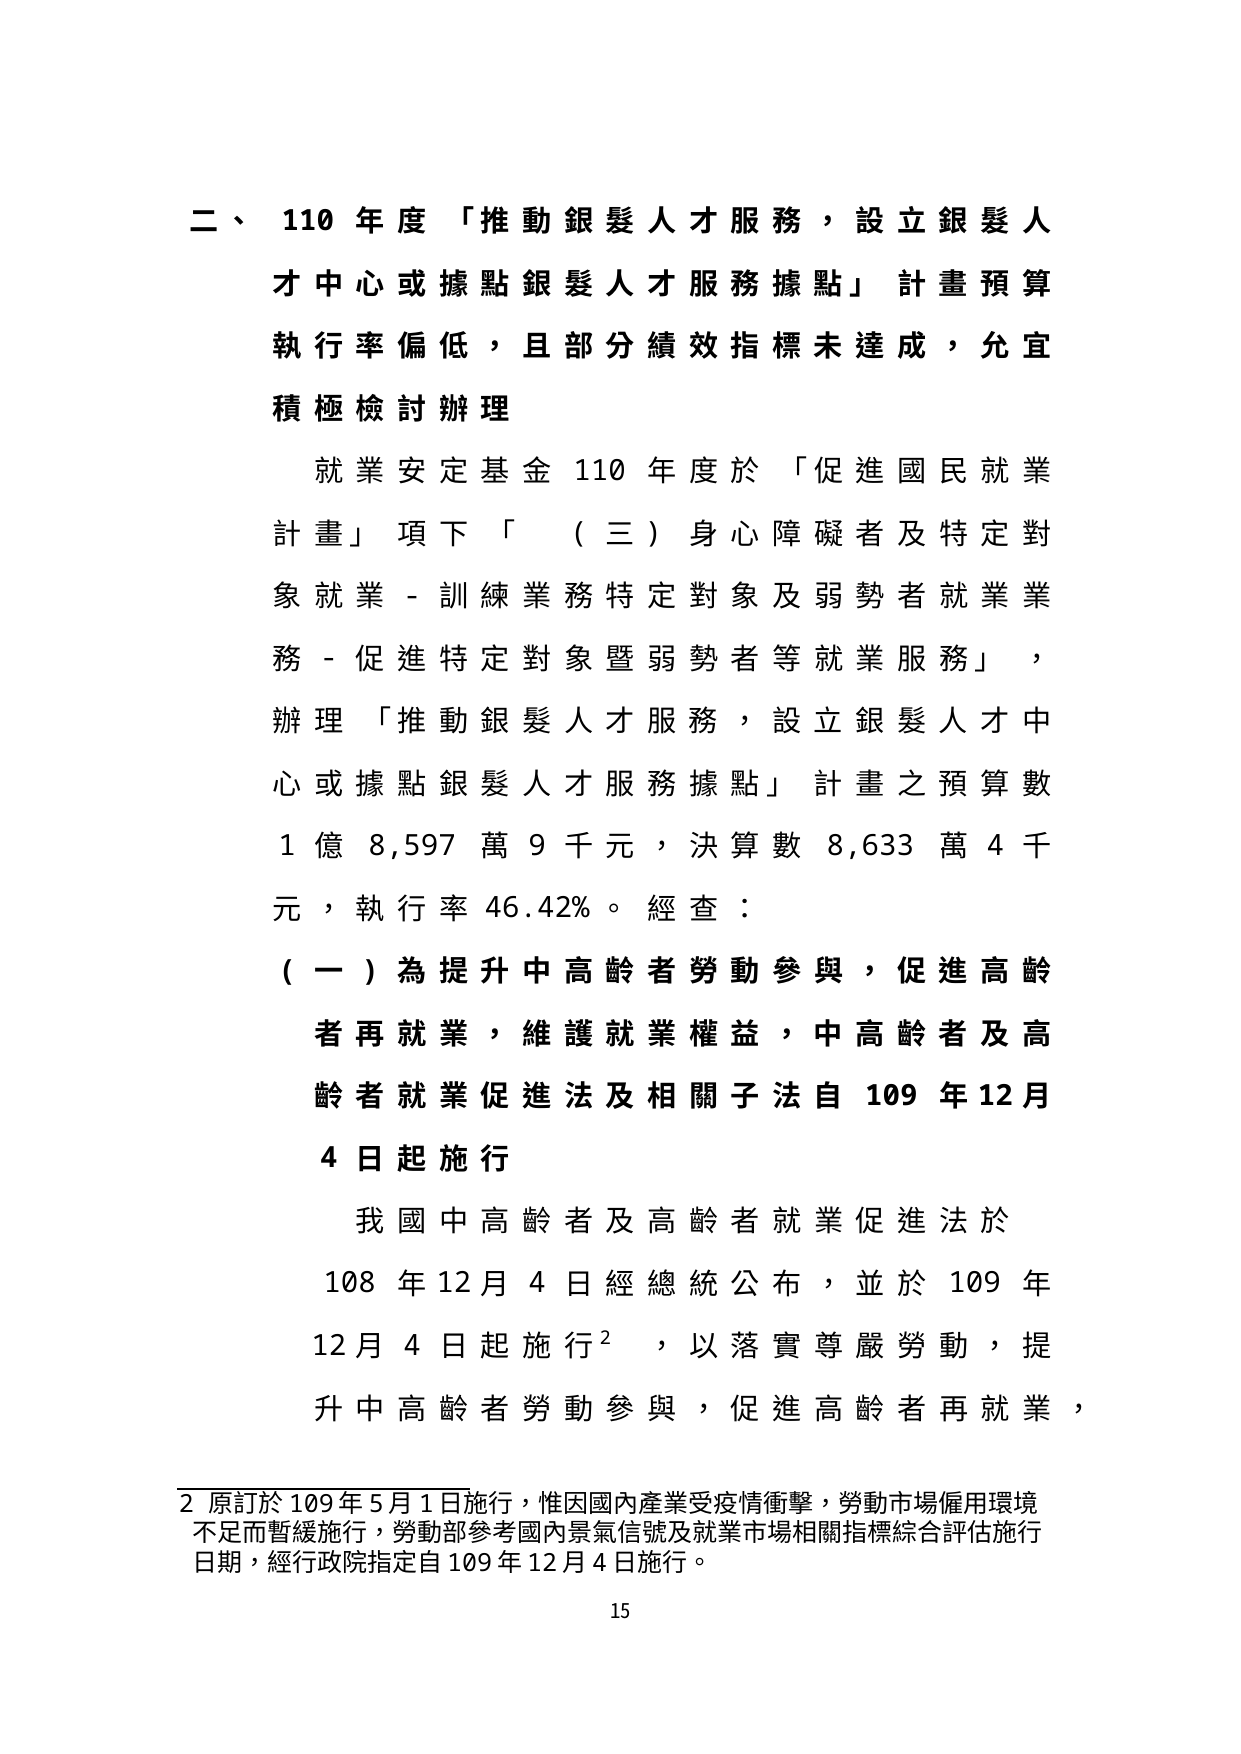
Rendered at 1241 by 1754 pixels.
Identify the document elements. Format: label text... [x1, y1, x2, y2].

text 就業安定基金110年度於「促進國民就業計畫」項下「 (三) 身心障礙者及特定對象就業-訓練業務特定對象及弱勢者就業業務-促進特定對象暨弱勢者等就業服務」，辦理「推動銀髮人才服務，設立銀髮人才中心或據點銀髮人才服務據點」計畫之預算數1億8,597萬9千元，決算數8,633萬4千元，執行率46.42%。經查： [242, 427, 1058, 927]
text 我國中高齡者及高齡者就業促進法於108年12月4日經總統公布，並於109年12月4日起施行，以落實尊嚴勞動，提升中高齡者勞動參與，促進高齡者再就業，保障經濟安全，鼓勵世代合作與經驗傳承，維護中高齡者及高齡者就業權益，建構友善就業環境，並促進其人力資源之運用。 [271, 1177, 1058, 1427]
text (一)為提升中高齡者勞動參與，促進高齡者再就業，維護就業權益，中高齡者及高齡者就業促進法及相關子法自109年12月4日起施行 [242, 927, 1058, 1177]
text 二、110年度「推動銀髮人才服務，設立銀髮人才中心或據點銀髮人才服務據點」計畫預算執行率偏低，且部分績效指標未達成，允宜積極檢討辦理 [183, 177, 1058, 427]
text 原訂於109年5月1日施行，惟因國內產業受疫情衝擊，勞動市場僱用環境不足而暫緩施行，勞動部參考國內景氣信號及就業市場相關指標綜合評估施行日期，經行政院指定自109年12月4日施行。 [179, 1489, 1063, 1577]
